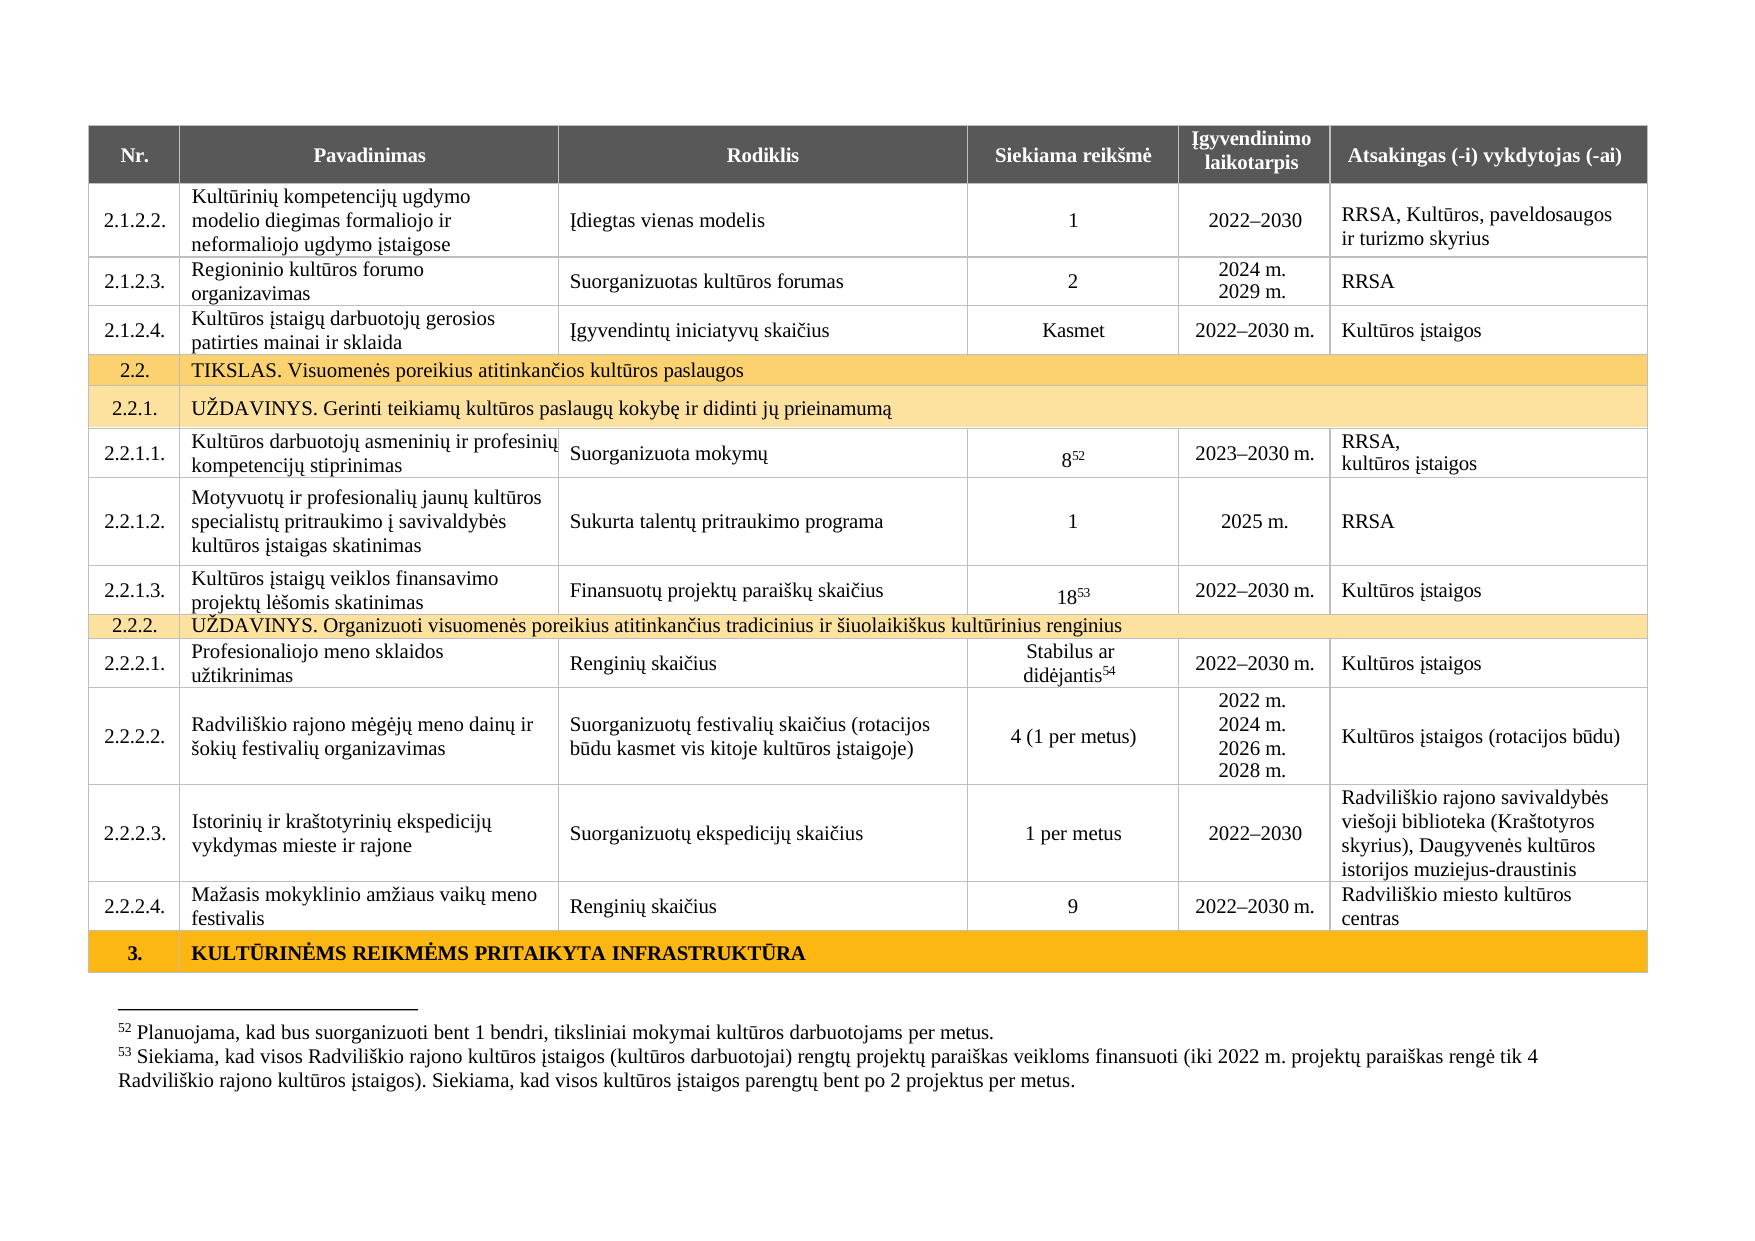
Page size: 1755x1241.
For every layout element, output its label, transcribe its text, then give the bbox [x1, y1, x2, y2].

text 52 Planuojama, kad bus suorganizuoti bent 1 bendri, tiksliniai mokymai kultūros darbuotojams per metus. [118, 1020, 1651, 1044]
table_cell 2022–2030 m. [1179, 882, 1329, 930]
table_cell 1 [968, 478, 1178, 564]
table_cell Sukurta talentų pritraukimo programa [559, 478, 967, 564]
table_cell Istorinių ir kraštotyrinių ekspedicijų vykdymas mieste ir rajone [180, 785, 558, 881]
table_cell KULTŪRINĖMS REIKMĖMS PRITAIKYTA INFRASTRUKTŪRA [180, 931, 1647, 972]
table_header Įgyvendinimo laikotarpis [1179, 126, 1329, 183]
table_cell Renginių skaičius [559, 639, 967, 687]
table_cell 2.2.2.2. [89, 688, 179, 784]
table_cell 2022 m. 2024 m. 2026 m. 2028 m. [1179, 688, 1329, 784]
table_cell Kasmet [968, 306, 1178, 354]
table_cell 2.2. [89, 355, 179, 385]
table_cell Kultūros įstaigos [1331, 639, 1647, 687]
table_cell Mažasis mokyklinio amžiaus vaikų meno festivalis [180, 882, 558, 930]
table_cell 2.1.2.4. [89, 306, 179, 354]
table_cell 1 [968, 184, 1178, 256]
table_cell Suorganizuotų festivalių skaičius (rotacijos būdu kasmet vis kitoje kultūros įstaigoje) [559, 688, 967, 784]
table_cell 2.2.2. [89, 615, 179, 638]
table_cell 1853 [968, 566, 1178, 614]
table_cell Radviliškio rajono mėgėjų meno dainų ir šokių festivalių organizavimas [180, 688, 558, 784]
table_cell Kultūros įstaigų darbuotojų gerosios patirties mainai ir sklaida [180, 306, 558, 354]
table_cell Įdiegtas vienas modelis [559, 184, 967, 256]
table_cell Kultūros įstaigų veiklos finansavimo projektų lėšomis skatinimas [180, 566, 558, 614]
table_header Atsakingas (-i) vykdytojas (-ai) [1331, 126, 1647, 183]
table_cell Suorganizuota mokymų [559, 429, 967, 477]
table_cell UŽDAVINYS. Organizuoti visuomenės poreikius atitinkančius tradicinius ir šiuolaikiškus kultūrinius renginius [180, 615, 1647, 638]
table_cell RRSA [1331, 478, 1647, 564]
table_cell 2.2.1.3. [89, 566, 179, 614]
table_cell 2.2.2.3. [89, 785, 179, 881]
table_header Rodiklis [559, 126, 967, 183]
table_cell Radviliškio miesto kultūros centras [1331, 882, 1647, 930]
table_cell 2022–2030 m. [1179, 639, 1329, 687]
table_cell Radviliškio rajono savivaldybės viešoji biblioteka (Kraštotyros skyrius), Daugyvenės kultūros istorijos muziejus-draustinis [1331, 785, 1647, 881]
table_cell 2.1.2.2. [89, 184, 179, 256]
table_cell 2.2.1.2. [89, 478, 179, 564]
table_cell Kultūros įstaigos (rotacijos būdu) [1331, 688, 1647, 784]
table_cell Kultūros darbuotojų asmeninių ir profesinių kompetencijų stiprinimas [180, 429, 558, 477]
table_cell 2.2.2.4. [89, 882, 179, 930]
table_cell RRSA, kultūros įstaigos [1331, 429, 1647, 477]
table_cell 2022–2030 m. [1179, 306, 1329, 354]
table_cell Kultūros įstaigos [1331, 566, 1647, 614]
table_cell Įgyvendintų iniciatyvų skaičius [559, 306, 967, 354]
table_cell TIKSLAS. Visuomenės poreikius atitinkančios kultūros paslaugos [180, 355, 1647, 385]
table_cell 9 [968, 882, 1178, 930]
table_cell 2.1.2.3. [89, 258, 179, 305]
table_cell Profesionaliojo meno sklaidos užtikrinimas [180, 639, 558, 687]
text 53 Siekiama, kad visos Radviliškio rajono kultūros įstaigos (kultūros darbuotojai) rengtų projektų paraiškas veikloms finansuoti (iki 2022 m. projektų paraiškas rengė tik 4 Radviliškio rajono kultūros įstaigos). Siekiama, kad visos kultūros įstaigos parengtų bent po 2 projektus per metus. [118, 1044, 1626, 1092]
table_cell 2.2.2.1. [89, 639, 179, 687]
table_cell 1 per metus [968, 785, 1178, 881]
table_cell 4 (1 per metus) [968, 688, 1178, 784]
table_cell Kultūrinių kompetencijų ugdymo modelio diegimas formaliojo ir neformaliojo ugdymo įstaigose [180, 184, 558, 256]
table_cell Regioninio kultūros forumo organizavimas [180, 258, 558, 305]
table_cell Motyvuotų ir profesionalių jaunų kultūros specialistų pritraukimo į savivaldybės kultūros įstaigas skatinimas [180, 478, 558, 564]
table_header Nr. [89, 126, 179, 183]
table_cell 852 [968, 429, 1178, 477]
table_cell 2022–2030 m. [1179, 566, 1329, 614]
table_cell 2.2.1. [89, 386, 179, 427]
table_cell 2 [968, 258, 1178, 305]
table_cell 3. [89, 931, 179, 972]
table_cell 2024 m. 2029 m. [1179, 258, 1329, 305]
table_cell 2025 m. [1179, 478, 1329, 564]
table_cell Finansuotų projektų paraiškų skaičius [559, 566, 967, 614]
table_cell RRSA, Kultūros, paveldosaugos ir turizmo skyrius [1331, 184, 1647, 256]
table_cell Kultūros įstaigos [1331, 306, 1647, 354]
table_cell 2023–2030 m. [1179, 429, 1329, 477]
table_cell UŽDAVINYS. Gerinti teikiamų kultūros paslaugų kokybę ir didinti jų prieinamumą [180, 386, 1647, 427]
table_cell 2.2.1.1. [89, 429, 179, 477]
table_cell Suorganizuotas kultūros forumas [559, 258, 967, 305]
table_cell RRSA [1331, 258, 1647, 305]
table_header Pavadinimas [180, 126, 558, 183]
table_header Siekiama reikšmė [968, 126, 1178, 183]
table_cell Suorganizuotų ekspedicijų skaičius [559, 785, 967, 881]
table_cell Renginių skaičius [559, 882, 967, 930]
table_cell 2022–2030 [1179, 184, 1329, 256]
table_cell 2022–2030 [1179, 785, 1329, 881]
table_cell Stabilus ar didėjantis54 [968, 639, 1178, 687]
